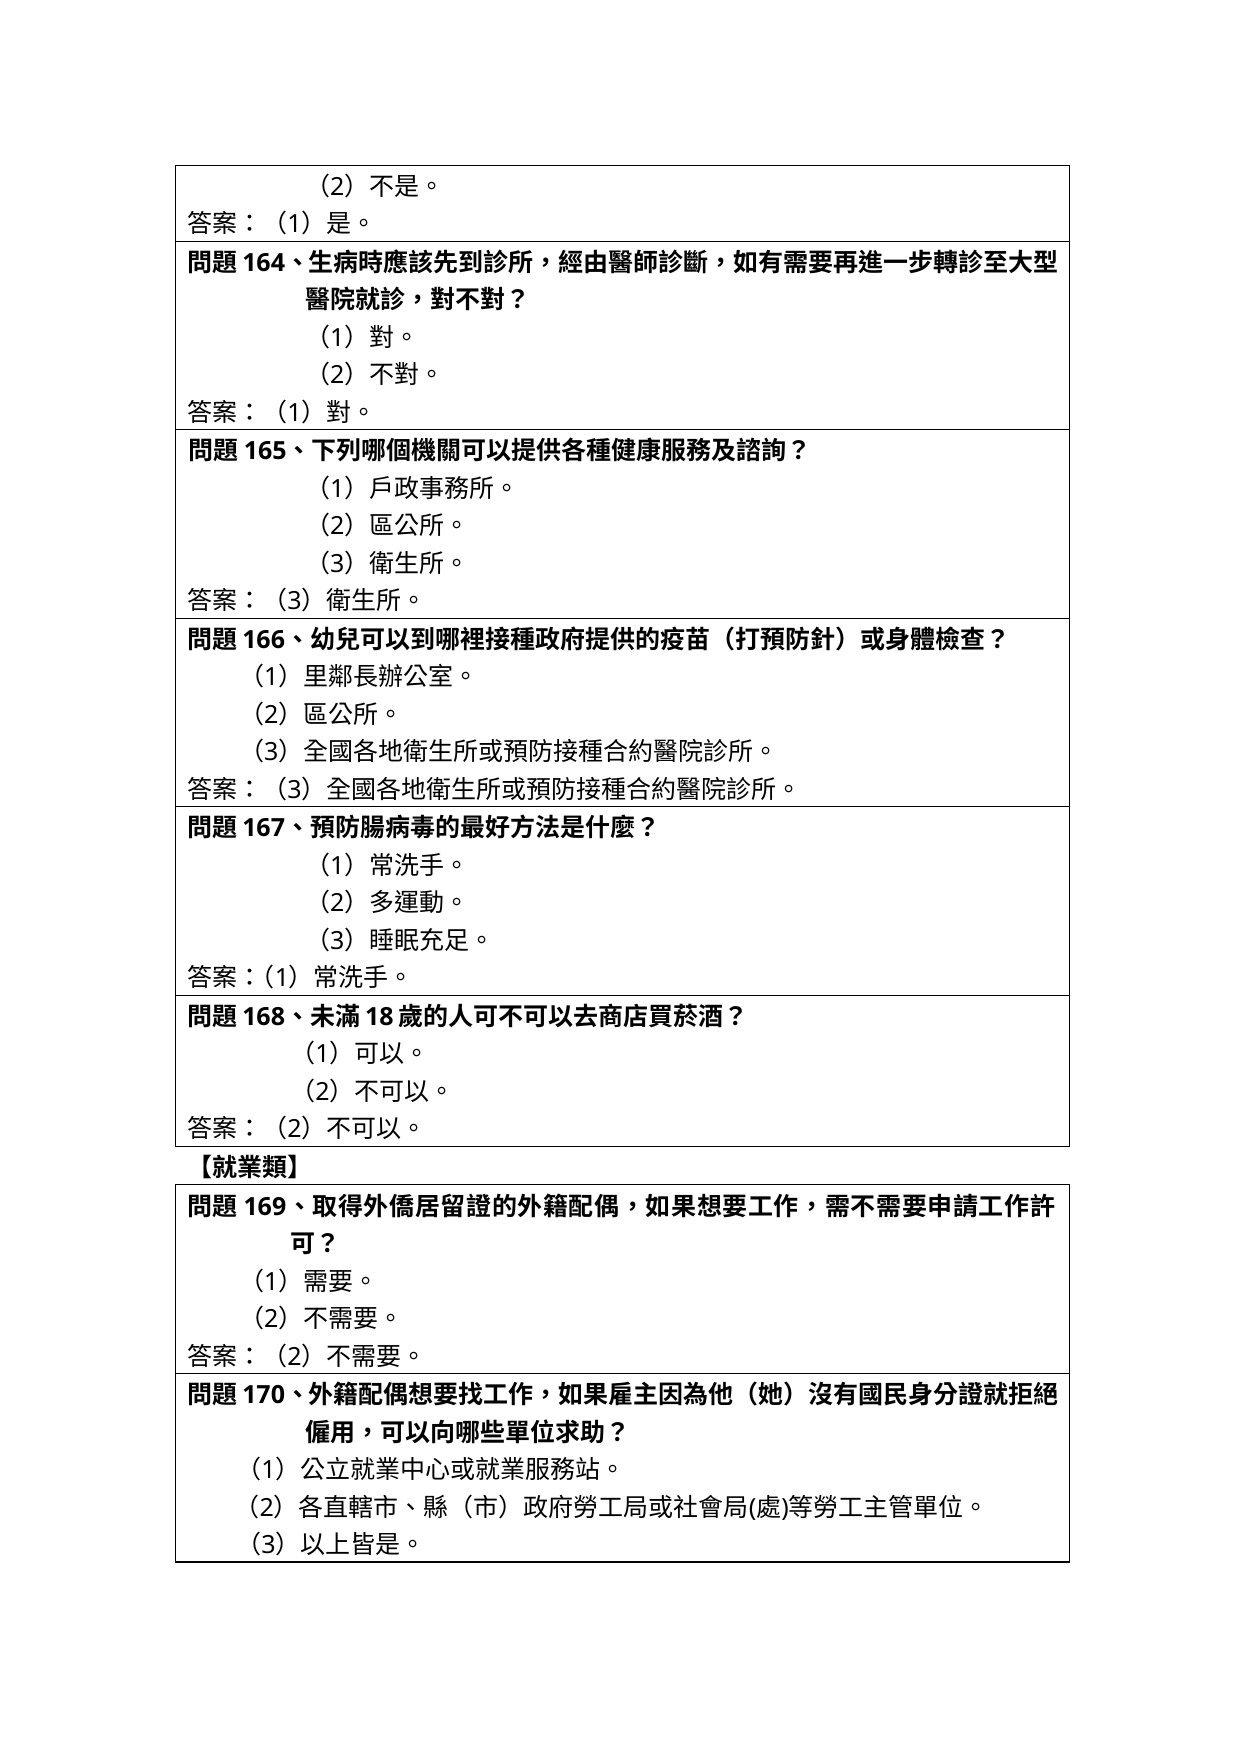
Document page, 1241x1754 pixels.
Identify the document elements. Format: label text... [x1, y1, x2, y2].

table_cell 問題165、下列哪個機關可以提供各種健康服務及諮詢？ （1）戶政事務所。 （2）區公所。 （3）衛生所。 答案：（3）衛生所。 [176, 430, 1069, 618]
table_header 問題169、取得外僑居留證的外籍配偶，如果想要工作，需不需要申請工作許可？ （1）需要。 （2）不需要。 答案：（2）不需要。 [176, 1185, 1069, 1373]
table_cell 問題164、生病時應該先到診所，經由醫師診斷，如有需要再進一步轉診至大型醫院就診，對不對？ （1）對。 （2）不對。 答案：（1）對。 [176, 242, 1069, 429]
table_cell 問題167、預防腸病毒的最好方法是什麼？ （1）常洗手。 （2）多運動。 （3）睡眠充足。 答案：（1）常洗手。 [176, 807, 1069, 995]
table_cell 問題170、外籍配偶想要找工作，如果雇主因為他（她）沒有國民身分證就拒絕僱用，可以向哪些單位求助？ （1）公立就業中心或就業服務站。 （2）各直轄市、縣（市）政府勞工局或社會局(處)等勞工主管單位。 （3）以上皆是。 [176, 1374, 1069, 1561]
table_cell 問題166、幼兒可以到哪裡接種政府提供的疫苗（打預防針）或身體檢查？ （1）里鄰長辦公室。 （2）區公所。 （3）全國各地衛生所或預防接種合約醫院診所。 答案：（3）全國各地衛生所或預防接種合約醫院診所。 [176, 619, 1069, 806]
table_cell 問題168、未滿18歲的人可不可以去商店買菸酒？ （1）可以。 （2）不可以。 答案：（2）不可以。 [176, 996, 1069, 1146]
table_cell （2）不是。 答案：（1）是。 [176, 166, 1069, 241]
text 【就業類】 [187, 1147, 1053, 1184]
